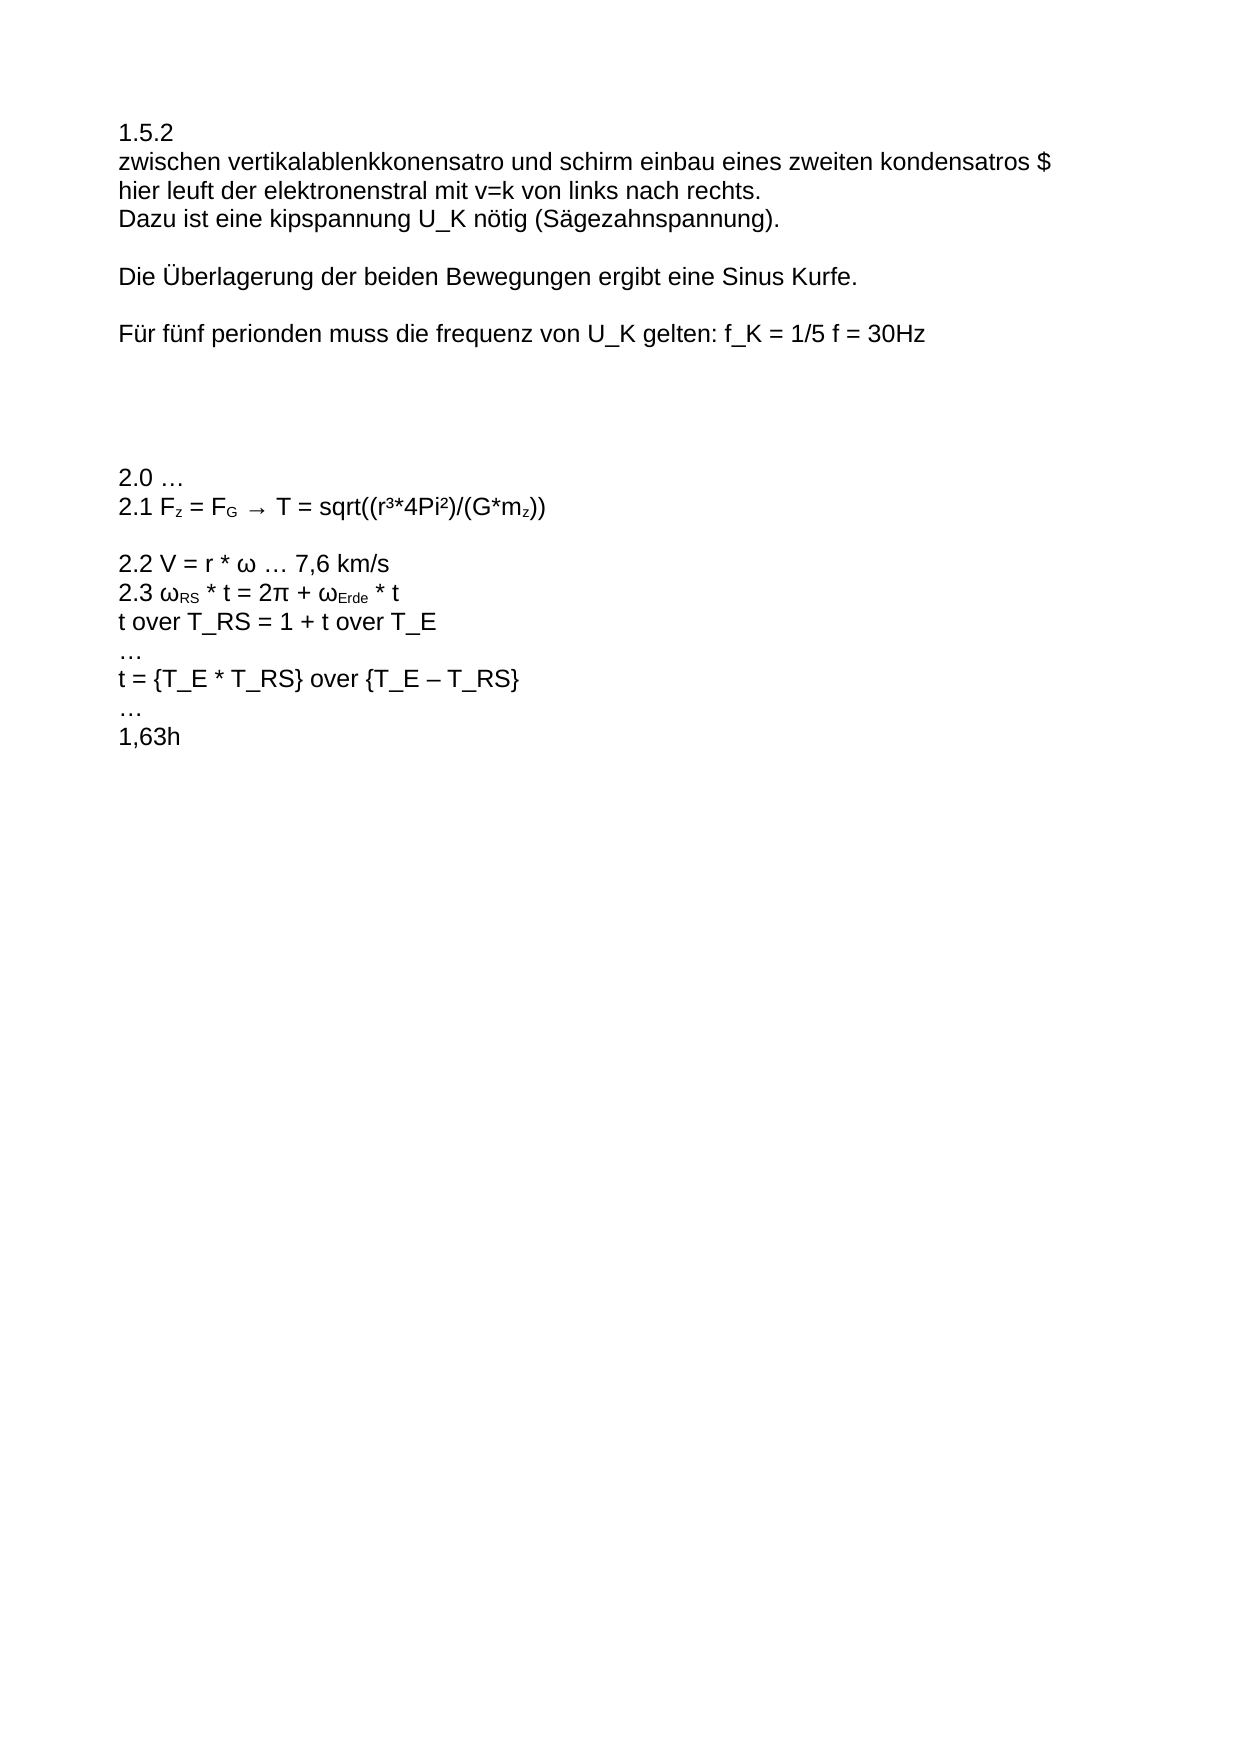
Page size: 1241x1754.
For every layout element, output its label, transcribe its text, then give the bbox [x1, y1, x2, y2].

text … [118, 636, 1122, 664]
text Dazu ist eine kipspannung U_K nötig (Sägezahnspannung). [118, 204, 1122, 233]
text zwischen vertikalablenkkonensatro und schirm einbau eines zweiten kondensatros $ [118, 147, 1122, 176]
text Für fünf perionden muss die frequenz von U_K gelten: f_K = 1/5 f = 30Hz [118, 319, 1122, 348]
text 2.0 … [118, 463, 1122, 492]
text t over T_RS = 1 + t over T_E [118, 607, 1122, 636]
text Die Überlagerung der beiden Bewegungen ergibt eine Sinus Kurfe. [118, 262, 1122, 291]
text 1.5.2 [118, 118, 1122, 147]
text 1,63h [118, 722, 1122, 751]
text t = {T_E * T_RS} over {T_E – T_RS} [118, 664, 1122, 693]
text 2.1 Fz = FG → T = sqrt((r³*4Pi²)/(G*mz)) [118, 492, 1122, 521]
text 2.2 V = r * ω … 7,6 km/s [118, 549, 1122, 578]
text hier leuft der elektronenstral mit v=k von links nach rechts. [118, 176, 1122, 204]
text … [118, 693, 1122, 722]
text 2.3 ωRS * t = 2π + ωErde * t [118, 578, 1122, 607]
